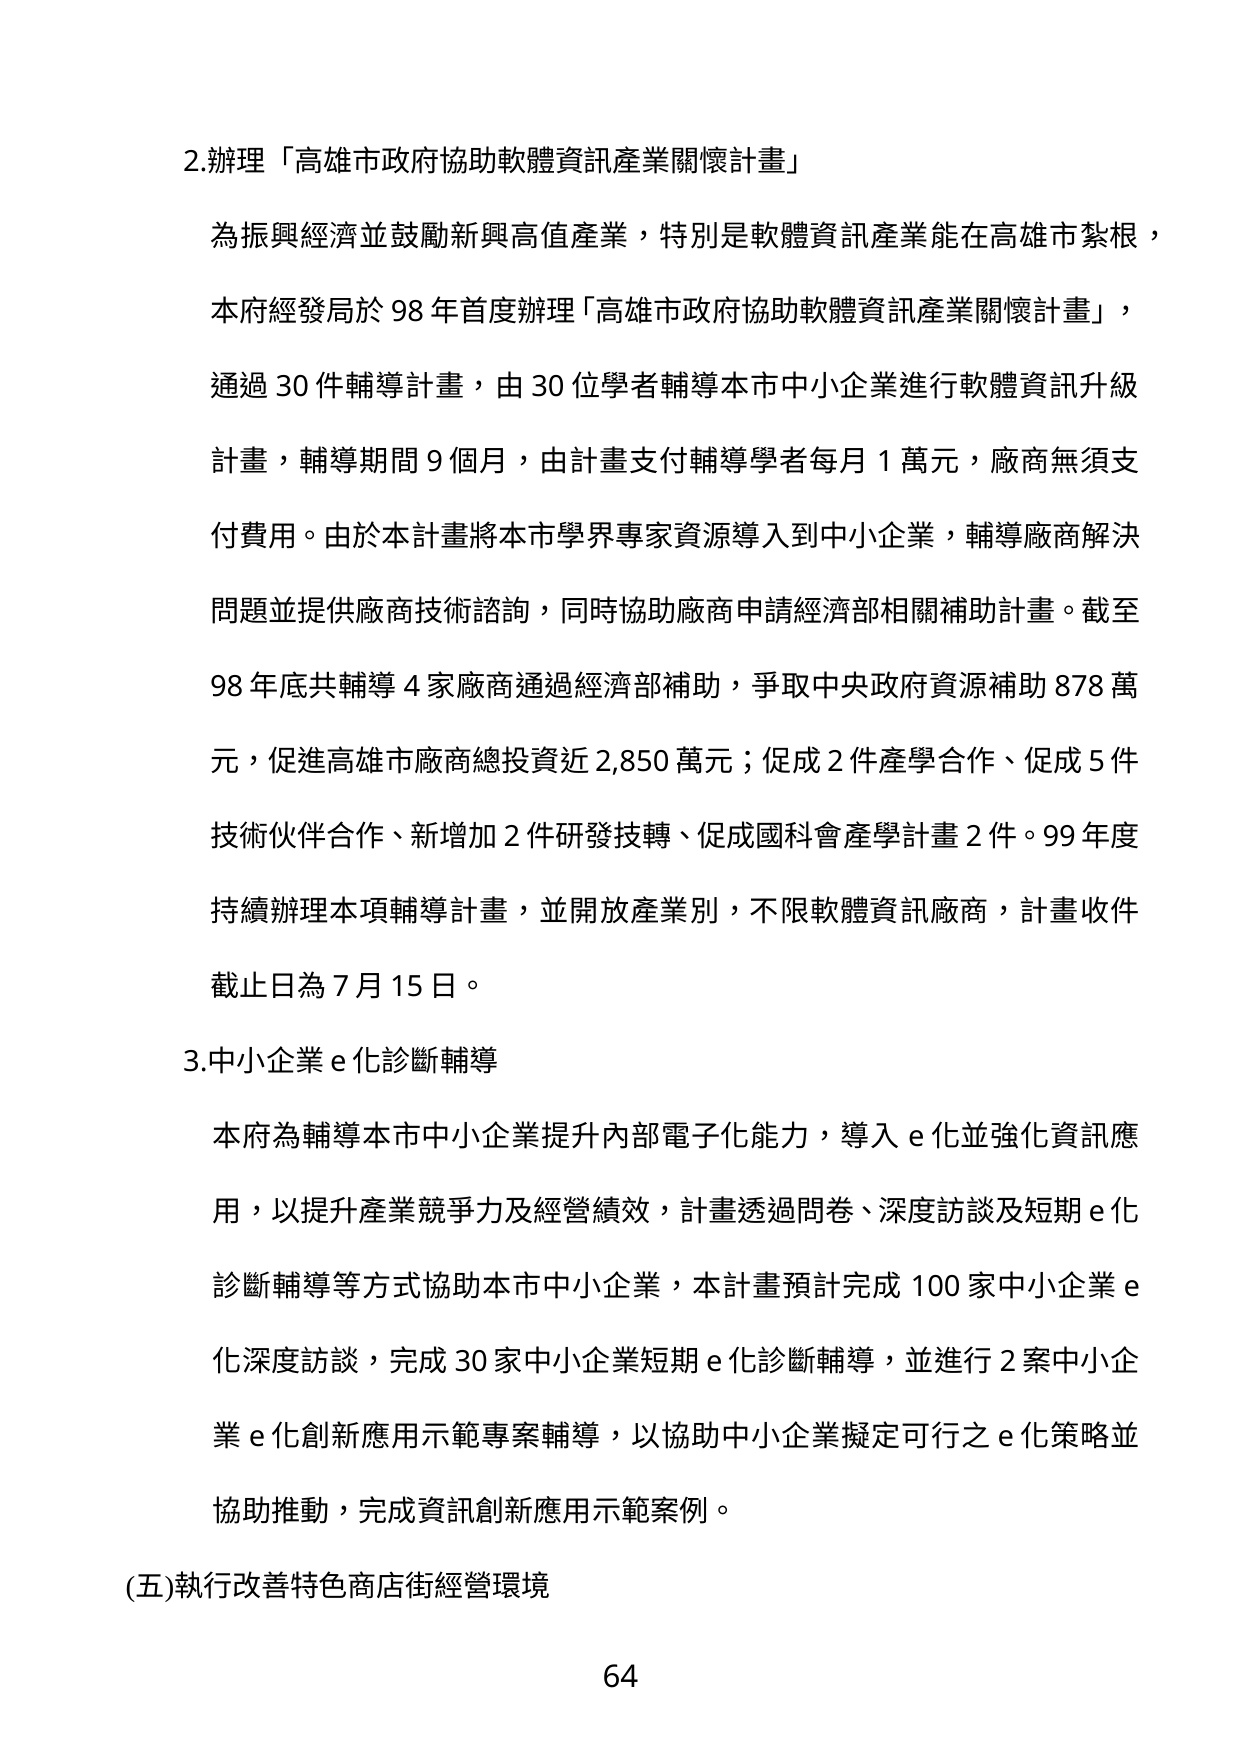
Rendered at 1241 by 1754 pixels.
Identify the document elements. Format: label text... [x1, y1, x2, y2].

text (五)執行改善特色商店街經營環境 [125, 1546, 1140, 1621]
text 為振興經濟並鼓勵新興高值產業，特別是軟體資訊產業能在高雄市紮根，本府經發局於98年首度辦理「高雄市政府協助軟體資訊產業關懷計畫」，通過30件輔導計畫，由30位學者輔導本市中小企業進行軟體資訊升級計畫，輔導期間9個月，由計畫支付輔導學者每月1萬元，廠商無須支付費用。由於本計畫將本市學界專家資源導入到中小企業，輔導廠商解決問題並提供廠商技術諮詢，同時協助廠商申請經濟部相關補助計畫。截至98年底共輔導4家廠商通過經濟部補助，爭取中央政府資源補助878萬元，促進高雄市廠商總投資近2,850萬元；促成2件產學合作、促成5件技術伙伴合作、新增加2件研發技轉、促成國科會產學計畫2件。99年度持續辦理本項輔導計畫，並開放產業別，不限軟體資訊廠商，計畫收件截止日為7月15日。 [210, 196, 1140, 1021]
text 本府為輔導本市中小企業提升內部電子化能力，導入e化並強化資訊應用，以提升產業競爭力及經營績效，計畫透過問卷、深度訪談及短期e化診斷輔導等方式協助本市中小企業，本計畫預計完成100家中小企業e化深度訪談，完成30家中小企業短期e化診斷輔導，並進行2案中小企業e化創新應用示範專案輔導，以協助中小企業擬定可行之e化策略並協助推動，完成資訊創新應用示範案例。 [213, 1096, 1140, 1546]
text 2.辦理「高雄市政府協助軟體資訊產業關懷計畫」 [183, 121, 1140, 196]
text 3.中小企業e化診斷輔導 [183, 1021, 1140, 1096]
